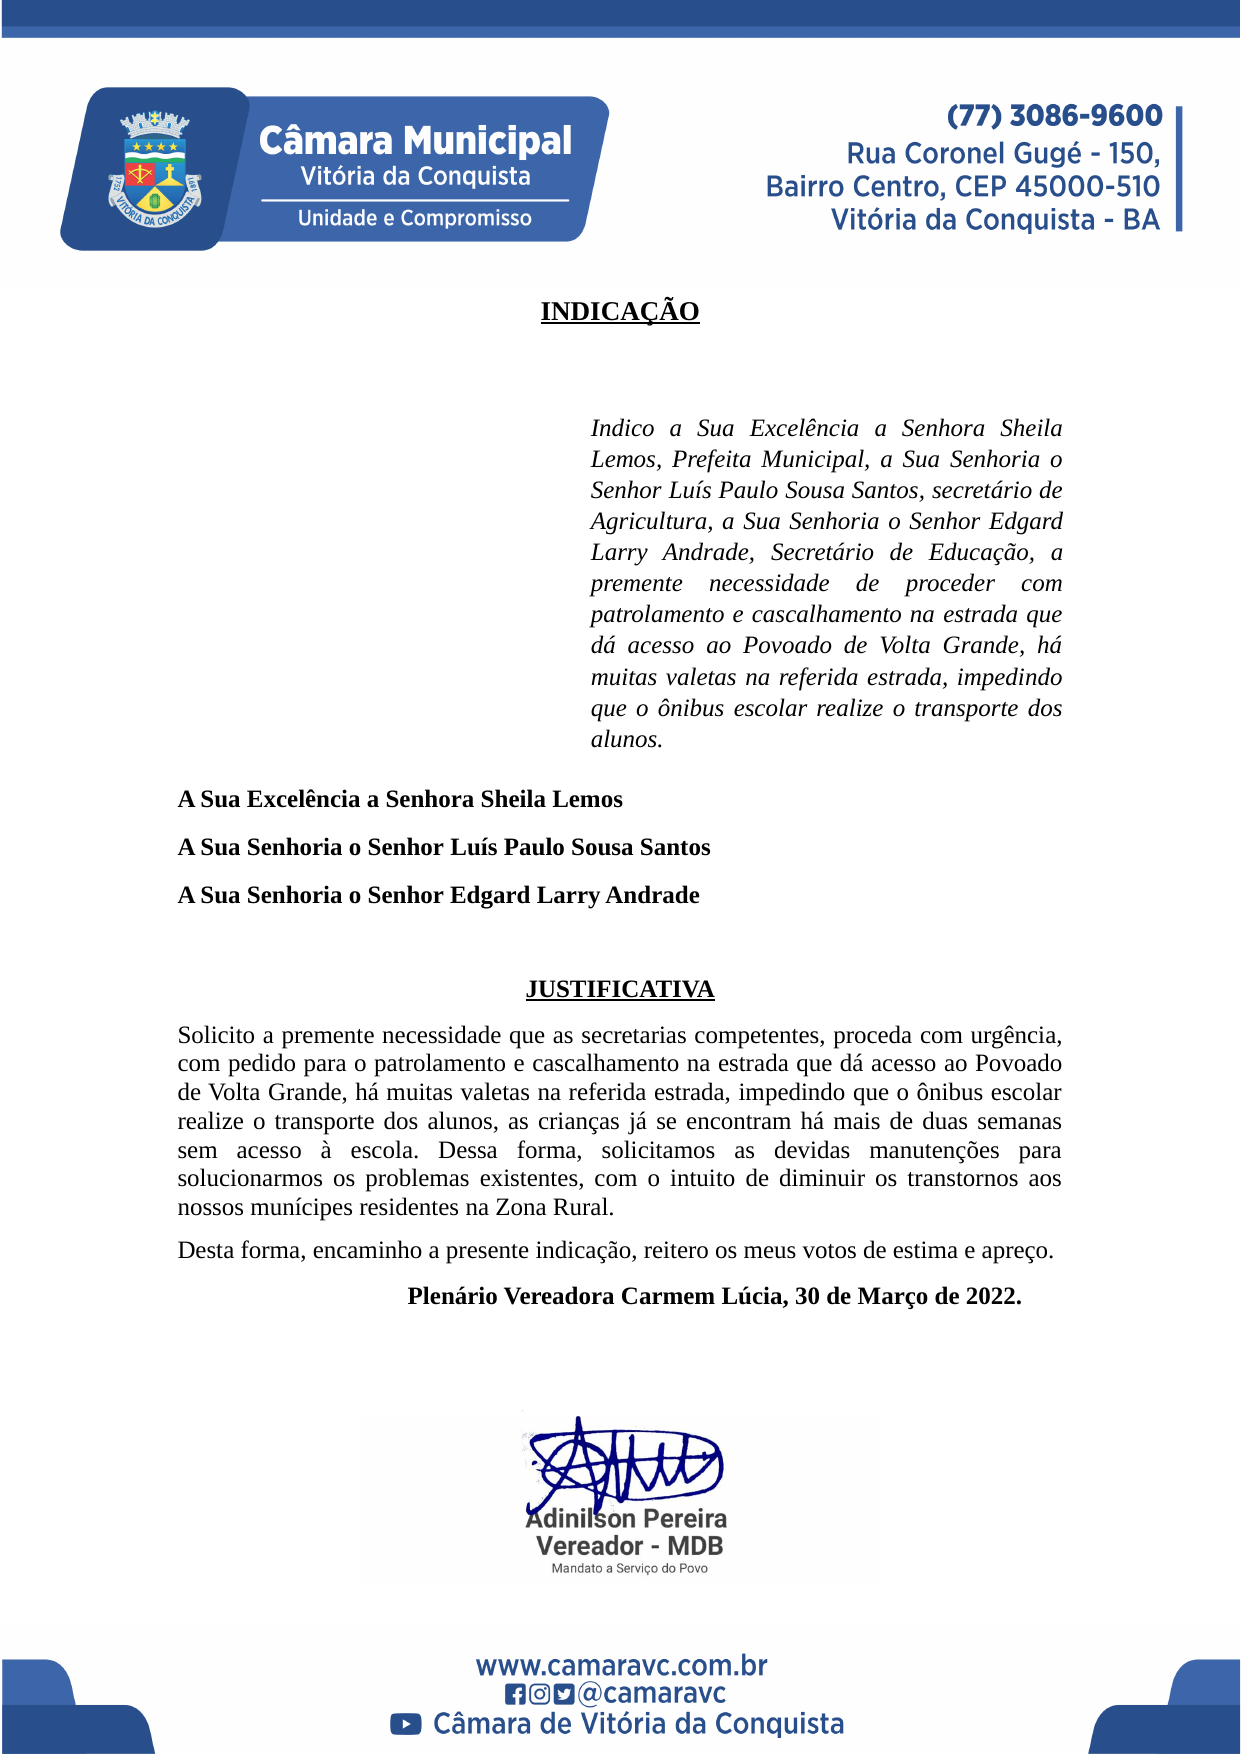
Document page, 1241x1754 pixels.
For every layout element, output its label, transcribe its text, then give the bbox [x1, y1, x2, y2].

text INDICAÇÃO [177, 295, 1063, 326]
text JUSTIFICATIVA [177, 974, 1063, 1003]
text Indico a Sua Excelência a Senhora Sheila Lemos, Prefeita Municipal, a Sua Senhoria o Senhor Luís Paulo Sousa Santos, secretário de Agricultura, a Sua Senhoria o Senhor Edgard Larry Andrade, Secretário de Educação, a premente necessidade de proceder com patrolamento e cascalhamento na estrada que dá acesso ao Povoado de Volta Grande, há muitas valetas na referida estrada, impedindo que o ônibus escolar realize o transporte dos alunos. [591, 413, 1063, 752]
picture [1, 0, 1240, 288]
text A Sua Senhoria o Senhor Luís Paulo Sousa Santos [177, 832, 1063, 861]
text Plenário Vereadora Carmem Lúcia, 30 de Março de 2022. [177, 1281, 1063, 1310]
picture [2, 1624, 1241, 1754]
text A Sua Excelência a Senhora Sheila Lemos [177, 784, 1063, 813]
text Solicito a premente necessidade que as secretarias competentes, proceda com urgência, com pedido para o patrolamento e cascalhamento na estrada que dá acesso ao Povoado de Volta Grande, há muitas valetas na referida estrada, impedindo que o ônibus escolar realize o transporte dos alunos, as crianças já se encontram há mais de duas semanas sem acesso à escola. Dessa forma, solicitamos as devidas manutenções para solucionarmos os problemas existentes, com o intuito de diminuir os transtornos aos nossos munícipes residentes na Zona Rural. [177, 1020, 1063, 1221]
picture [359, 1410, 885, 1582]
text A Sua Senhoria o Senhor Edgard Larry Andrade [177, 880, 1063, 908]
text Desta forma, encaminho a presente indicação, reitero os meus votos de estima e apreço. [177, 1236, 1063, 1264]
